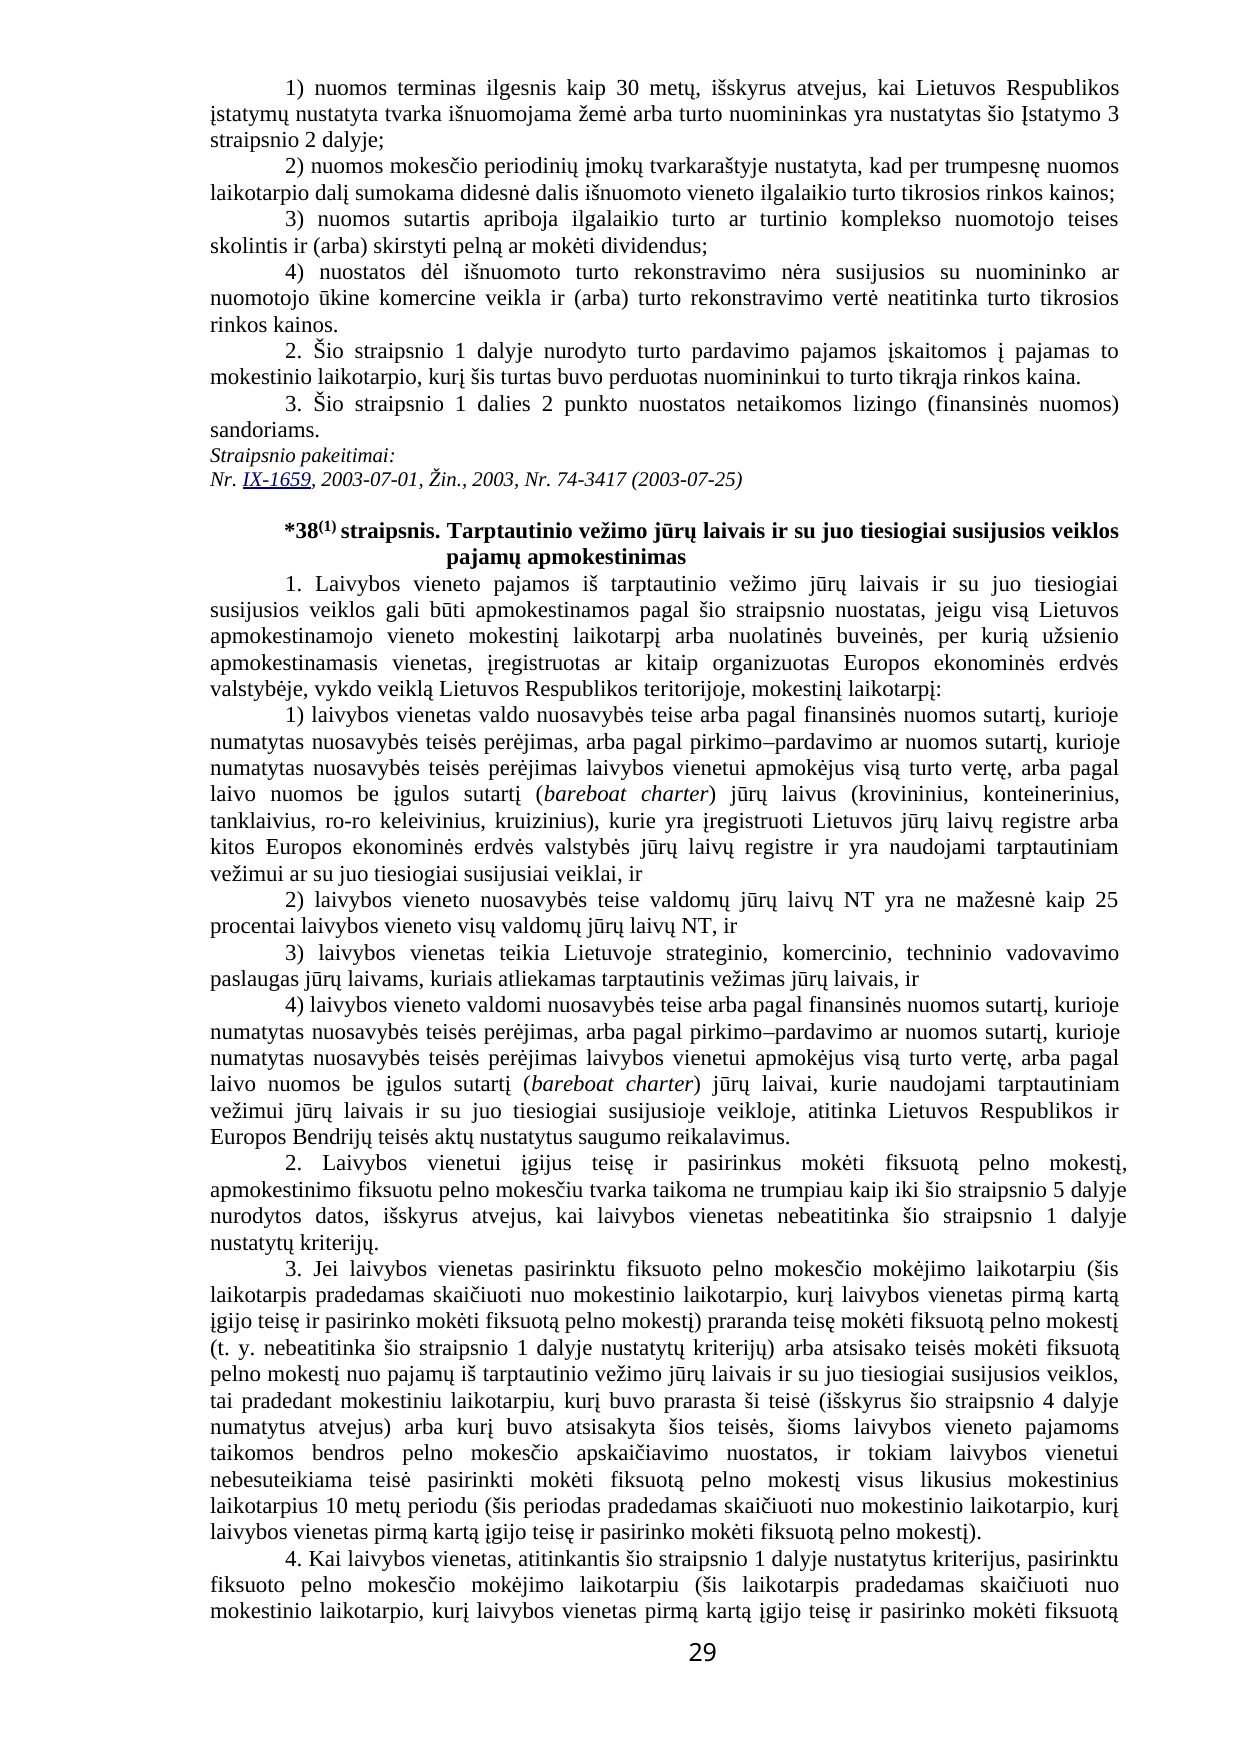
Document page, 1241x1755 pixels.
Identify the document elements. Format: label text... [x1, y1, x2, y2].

text 3. Šio straipsnio 1 dalies 2 punkto nuostatos netaikomos lizingo (finansinės nuomos) sandoriams. [210, 390, 1120, 442]
text Nr. IX-1659, 2003-07-01, Žin., 2003, Nr. 74-3417 (2003-07-25) [210, 467, 1120, 491]
text Straipsnio pakeitimai: [210, 442, 1120, 467]
text 2) nuomos mokesčio periodinių įmokų tvarkaraštyje nustatyta, kad per trumpesnę nuomos laikotarpio dalį sumokama didesnė dalis išnuomoto vieneto ilgalaikio turto tikrosios rinkos kainos; [210, 153, 1120, 205]
text 3) laivybos vienetas teikia Lietuvoje strateginio, komercinio, techninio vadovavimo paslaugas jūrų laivams, kuriais atliekamas tarptautinis vežimas jūrų laivais, ir [210, 939, 1120, 991]
text 3. Jei laivybos vienetas pasirinktu fiksuoto pelno mokesčio mokėjimo laikotarpiu (šis laikotarpis pradedamas skaičiuoti nuo mokestinio laikotarpio, kurį laivybos vienetas pirmą kartą įgijo teisę ir pasirinko mokėti fiksuotą pelno mokestį) praranda teisę mokėti fiksuotą pelno mokestį (t. y. nebeatitinka šio straipsnio 1 dalyje nustatytų kriterijų) arba atsisako teisės mokėti fiksuotą pelno mokestį nuo pajamų iš tarptautinio vežimo jūrų laivais ir su juo tiesiogiai susijusios veiklos, tai pradedant mokestiniu laikotarpiu, kurį buvo prarasta ši teisė (išskyrus šio straipsnio 4 dalyje numatytus atvejus) arba kurį buvo atsisakyta šios teisės, šioms laivybos vieneto pajamoms taikomos bendros pelno mokesčio apskaičiavimo nuostatos, ir tokiam laivybos vienetui nebesuteikiama teisė pasirinkti mokėti fiksuotą pelno mokestį visus likusius mokestinius laikotarpius 10 metų periodu (šis periodas pradedamas skaičiuoti nuo mokestinio laikotarpio, kurį laivybos vienetas pirmą kartą įgijo teisę ir pasirinko mokėti fiksuotą pelno mokestį). [210, 1255, 1120, 1545]
text 2. Laivybos vienetui įgijus teisę ir pasirinkus mokėti fiksuotą pelno mokestį, apmokestinimo fiksuotu pelno mokesčiu tvarka taikoma ne trumpiau kaip iki šio straipsnio 5 dalyje nurodytos datos, išskyrus atvejus, kai laivybos vienetas nebeatitinka šio straipsnio 1 dalyje nustatytų kriterijų. [210, 1149, 1129, 1255]
text 2) laivybos vieneto nuosavybės teise valdomų jūrų laivų NT yra ne mažesnė kaip 25 procentai laivybos vieneto visų valdomų jūrų laivų NT, ir [210, 886, 1120, 939]
text 1) laivybos vienetas valdo nuosavybės teise arba pagal finansinės nuomos sutartį, kurioje numatytas nuosavybės teisės perėjimas, arba pagal pirkimo–pardavimo ar nuomos sutartį, kurioje numatytas nuosavybės teisės perėjimas laivybos vienetui apmokėjus visą turto vertę, arba pagal laivo nuomos be įgulos sutartį (bareboat charter) jūrų laivus (krovininius, konteinerinius, tanklaivius, ro-ro keleivinius, kruizinius), kurie yra įregistruoti Lietuvos jūrų laivų registre arba kitos Europos ekonominės erdvės valstybės jūrų laivų registre ir yra naudojami tarptautiniam vežimui ar su juo tiesiogiai susijusiai veiklai, ir [210, 701, 1120, 886]
text 2. Šio straipsnio 1 dalyje nurodyto turto pardavimo pajamos įskaitomos į pajamas to mokestinio laikotarpio, kurį šis turtas buvo perduotas nuomininkui to turto tikrąja rinkos kaina. [210, 337, 1120, 390]
text 3) nuomos sutartis apriboja ilgalaikio turto ar turtinio komplekso nuomotojo teises skolintis ir (arba) skirstyti pelną ar mokėti dividendus; [210, 205, 1120, 258]
text 4) nuostatos dėl išnuomoto turto rekonstravimo nėra susijusios su nuomininko ar nuomotojo ūkine komercine veikla ir (arba) turto rekonstravimo vertė neatitinka turto tikrosios rinkos kainos. [210, 258, 1120, 337]
text 1) nuomos terminas ilgesnis kaip 30 metų, išskyrus atvejus, kai Lietuvos Respublikos įstatymų nustatyta tvarka išnuomojama žemė arba turto nuomininkas yra nustatytas šio Įstatymo 3 straipsnio 2 dalyje; [210, 73, 1120, 153]
text 4. Kai laivybos vienetas, atitinkantis šio straipsnio 1 dalyje nustatytus kriterijus, pasirinktu fiksuoto pelno mokesčio mokėjimo laikotarpiu (šis laikotarpis pradedamas skaičiuoti nuo mokestinio laikotarpio, kurį laivybos vienetas pirmą kartą įgijo teisę ir pasirinko mokėti fiksuotą [210, 1545, 1120, 1624]
text *38(1) straipsnis. Tarptautinio vežimo jūrų laivais ir su juo tiesiogiai susijusios veiklos pajamų apmokestinimas [284, 517, 1120, 570]
text 4) laivybos vieneto valdomi nuosavybės teise arba pagal finansinės nuomos sutartį, kurioje numatytas nuosavybės teisės perėjimas, arba pagal pirkimo–pardavimo ar nuomos sutartį, kurioje numatytas nuosavybės teisės perėjimas laivybos vienetui apmokėjus visą turto vertę, arba pagal laivo nuomos be įgulos sutartį (bareboat charter) jūrų laivai, kurie naudojami tarptautiniam vežimui jūrų laivais ir su juo tiesiogiai susijusioje veikloje, atitinka Lietuvos Respublikos ir Europos Bendrijų teisės aktų nustatytus saugumo reikalavimus. [210, 991, 1120, 1149]
text 1. Laivybos vieneto pajamos iš tarptautinio vežimo jūrų laivais ir su juo tiesiogiai susijusios veiklos gali būti apmokestinamos pagal šio straipsnio nuostatas, jeigu visą Lietuvos apmokestinamojo vieneto mokestinį laikotarpį arba nuolatinės buveinės, per kurią užsienio apmokestinamasis vienetas, įregistruotas ar kitaip organizuotas Europos ekonominės erdvės valstybėje, vykdo veiklą Lietuvos Respublikos teritorijoje, mokestinį laikotarpį: [210, 570, 1120, 701]
